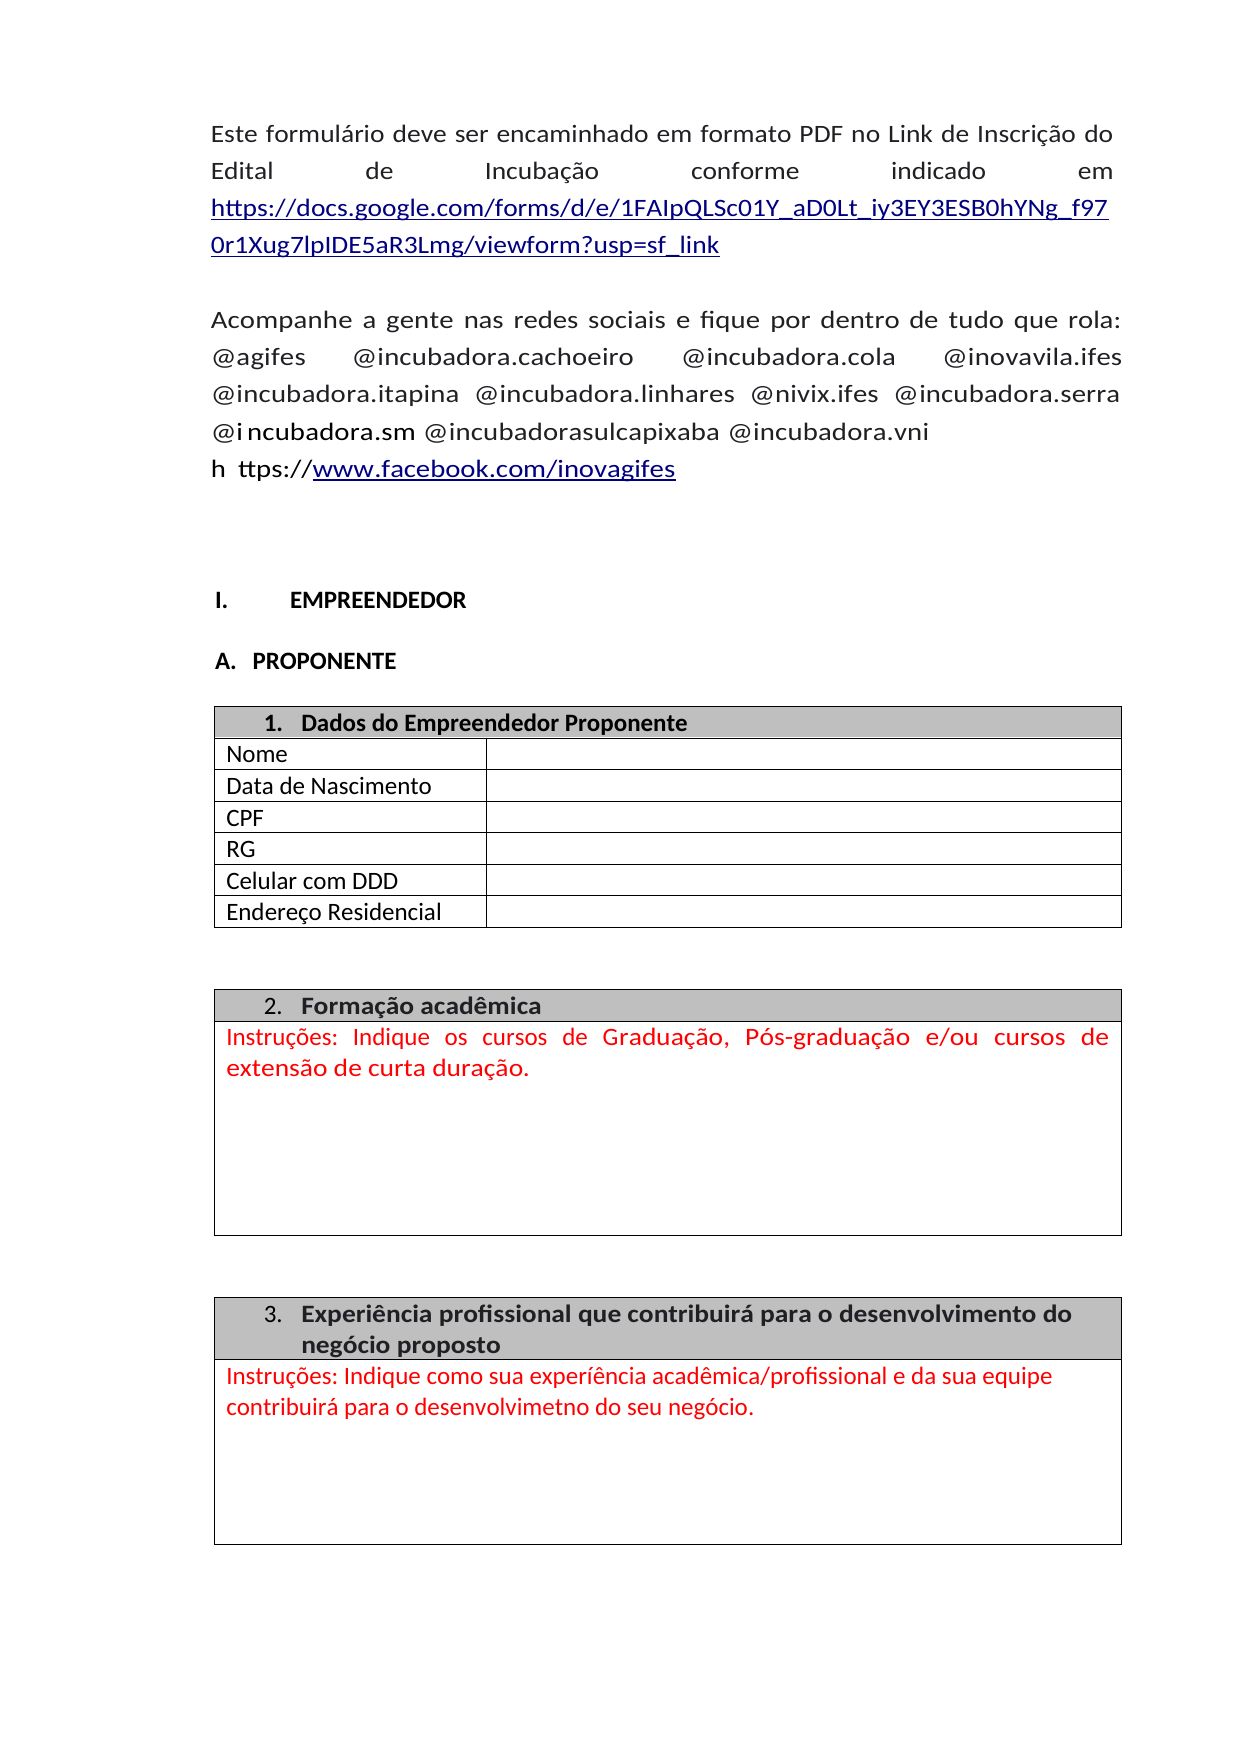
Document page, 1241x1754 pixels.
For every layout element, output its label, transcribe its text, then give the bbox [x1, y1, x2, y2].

table_cell [487, 865, 1121, 895]
text h ttps://www.facebook.com/inovagifes [211, 453, 1122, 484]
text Acompanhe a gente nas redes sociais e fique por dentro de tudo que rola: @agifes @incubadora.cachoeiro @incubadora.cola @inovavila.ifes @incubadora.itapina @incubadora.linhares @nivix.ifes @incubadora.serra @i ncubadora.sm @incubadorasulcapixaba @incubadora.vni [211, 304, 1122, 446]
table_cell Endereço Residencial [215, 896, 486, 927]
table_cell [487, 833, 1121, 864]
table_cell Celular com DDD [215, 865, 486, 895]
table_cell [487, 896, 1121, 927]
text Este formulário deve ser encaminhado em formato PDF no Link de Inscrição do Edital de Incubação conforme indicado em https://docs.google.com/forms/d/e/1FAIpQLSc01Y_aD0Lt_iy3EY3ESB0hYNg_f970r1Xug7lpIDE5aR3Lmg/viewform?usp=sf_link [211, 118, 1114, 260]
table_cell [487, 739, 1121, 769]
list PROPONENTE [215, 645, 1122, 675]
list EMPREENDEDOR [215, 584, 1122, 614]
table_cell [487, 770, 1121, 801]
table_cell Nome [215, 739, 486, 769]
table_header Formação acadêmica [215, 990, 1121, 1021]
table_cell Instruções: Indique os cursos de Graduação, Pós-graduação e/ou cursos de extensão de curta duração. [215, 1022, 1121, 1235]
table_cell [487, 802, 1121, 832]
table_cell Data de Nascimento [215, 770, 486, 801]
table_cell RG [215, 833, 486, 864]
table_cell Instruções: Indique como sua experíência acadêmica/profissional e da sua equipe contribuirá para o desenvolvimetno do seu negócio. [215, 1360, 1121, 1543]
table_header Experiência profissional que contribuirá para o desenvolvimento do negócio proposto [215, 1298, 1121, 1359]
table_header Dados do Empreendedor Proponente [215, 707, 1121, 737]
table_cell CPF [215, 802, 486, 832]
